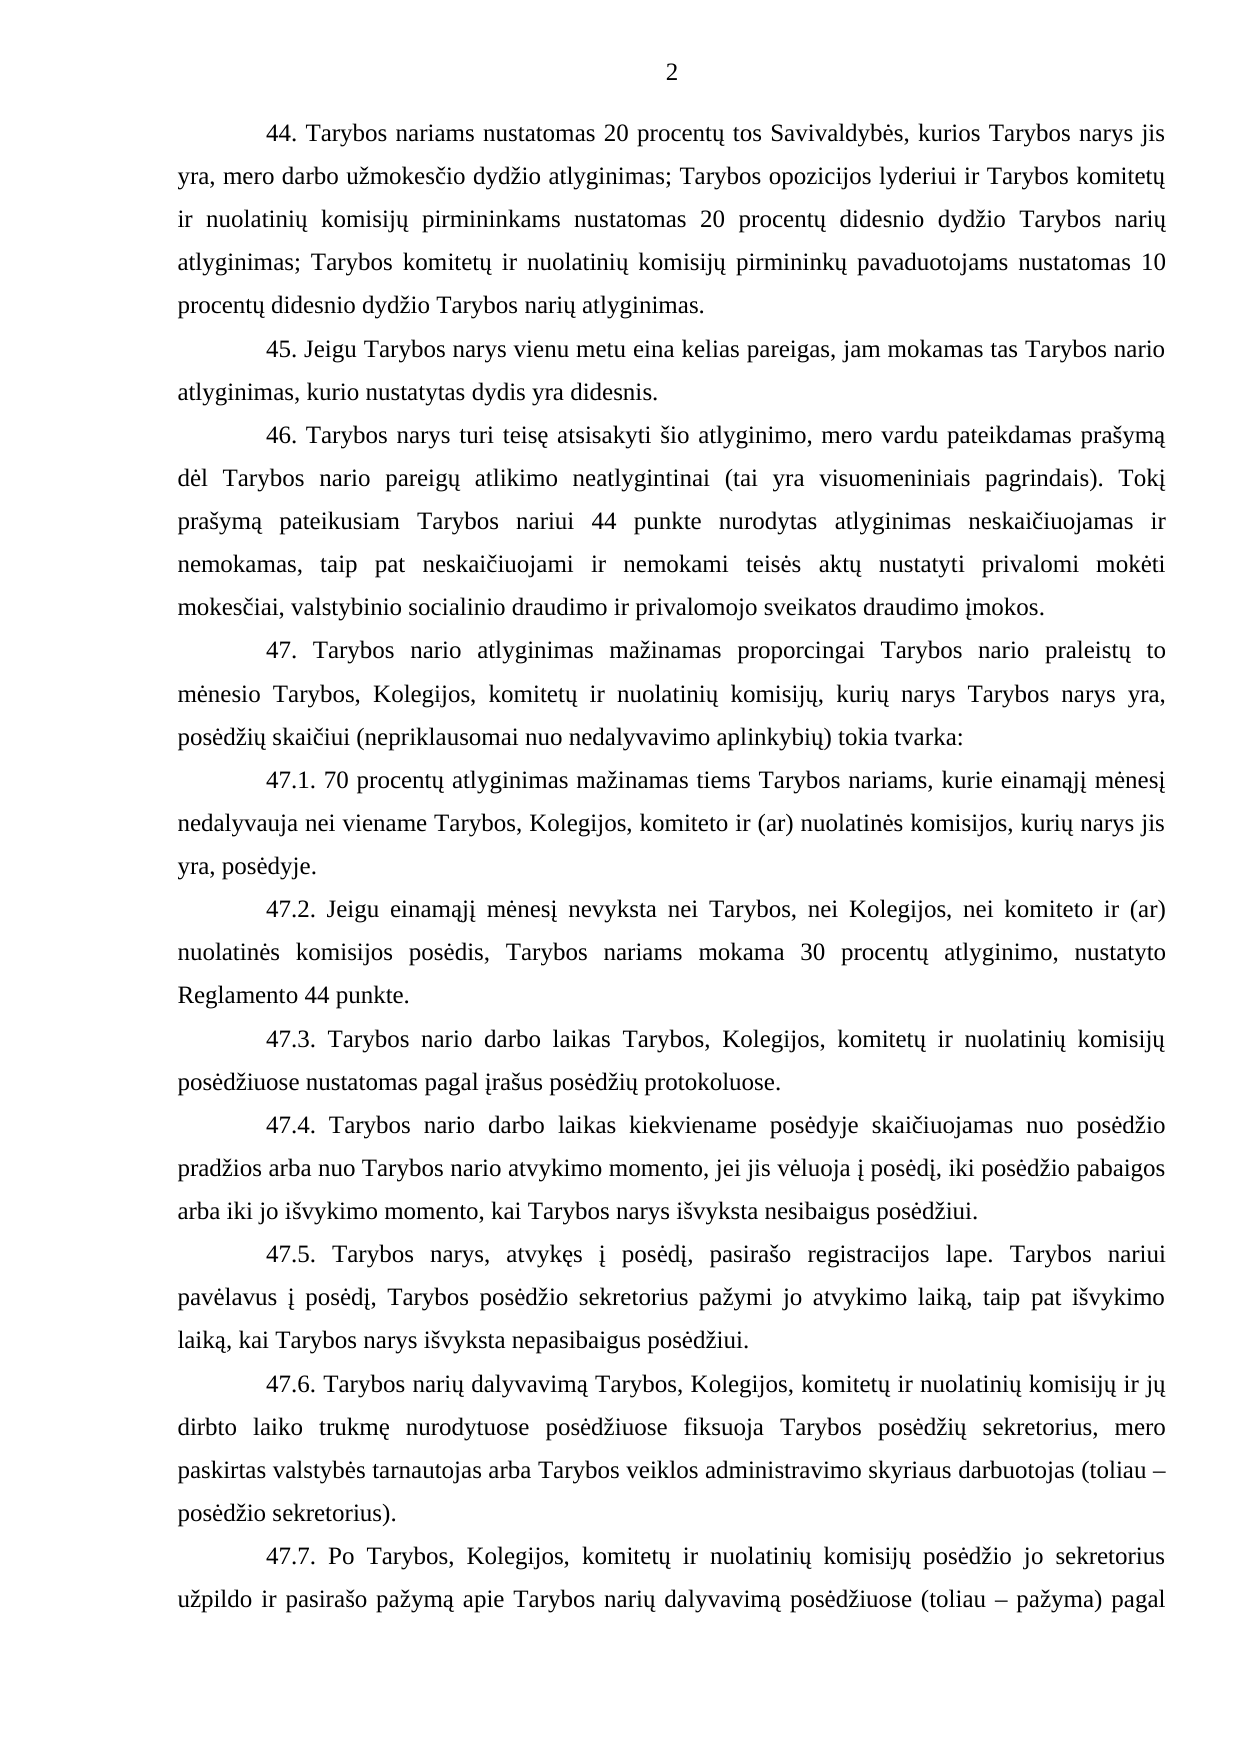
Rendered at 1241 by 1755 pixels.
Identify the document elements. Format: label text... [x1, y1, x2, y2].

text 47.7. Po Tarybos, Kolegijos, komitetų ir nuolatinių komisijų posėdžio jo sekretorius užpildo ir pasirašo pažymą apie Tarybos narių dalyvavimą posėdžiuose (toliau – pažyma) pagal [177, 1541, 1167, 1613]
text 47.1. 70 procentų atlyginimas mažinamas tiems Tarybos nariams, kurie einamąjį mėnesį nedalyvauja nei viename Tarybos, Kolegijos, komiteto ir (ar) nuolatinės komisijos, kurių narys jis yra, posėdyje. [177, 765, 1167, 880]
text 47.2. Jeigu einamąjį mėnesį nevyksta nei Tarybos, nei Kolegijos, nei komiteto ir (ar) nuolatinės komisijos posėdis, Tarybos nariams mokama 30 procentų atlyginimo, nustatyto Reglamento 44 punkte. [177, 894, 1167, 1009]
text 45. Jeigu Tarybos narys vienu metu eina kelias pareigas, jam mokamas tas Tarybos nario atlyginimas, kurio nustatytas dydis yra didesnis. [177, 334, 1167, 406]
text 46. Tarybos narys turi teisę atsisakyti šio atlyginimo, mero vardu pateikdamas prašymą dėl Tarybos nario pareigų atlikimo neatlygintinai (tai yra visuomeniniais pagrindais). Tokį prašymą pateikusiam Tarybos nariui 44 punkte nurodytas atlyginimas neskaičiuojamas ir nemokamas, taip pat neskaičiuojami ir nemokami teisės aktų nustatyti privalomi mokėti mokesčiai, valstybinio socialinio draudimo ir privalomojo sveikatos draudimo įmokos. [177, 420, 1167, 621]
text 44. Tarybos nariams nustatomas 20 procentų tos Savivaldybės, kurios Tarybos narys jis yra, mero darbo užmokesčio dydžio atlyginimas; Tarybos opozicijos lyderiui ir Tarybos komitetų ir nuolatinių komisijų pirmininkams nustatomas 20 procentų didesnio dydžio Tarybos narių atlyginimas; Tarybos komitetų ir nuolatinių komisijų pirmininkų pavaduotojams nustatomas 10 procentų didesnio dydžio Tarybos narių atlyginimas. [177, 118, 1167, 319]
text 47.5. Tarybos narys, atvykęs į posėdį, pasirašo registracijos lape. Tarybos nariui pavėlavus į posėdį, Tarybos posėdžio sekretorius pažymi jo atvykimo laiką, taip pat išvykimo laiką, kai Tarybos narys išvyksta nepasibaigus posėdžiui. [177, 1239, 1167, 1354]
text 47.6. Tarybos narių dalyvavimą Tarybos, Kolegijos, komitetų ir nuolatinių komisijų ir jų dirbto laiko trukmę nurodytuose posėdžiuose fiksuoja Tarybos posėdžių sekretorius, mero paskirtas valstybės tarnautojas arba Tarybos veiklos administravimo skyriaus darbuotojas (toliau – posėdžio sekretorius). [177, 1369, 1167, 1527]
text 47.4. Tarybos nario darbo laikas kiekviename posėdyje skaičiuojamas nuo posėdžio pradžios arba nuo Tarybos nario atvykimo momento, jei jis vėluoja į posėdį, iki posėdžio pabaigos arba iki jo išvykimo momento, kai Tarybos narys išvyksta nesibaigus posėdžiui. [177, 1110, 1167, 1225]
text 47.3. Tarybos nario darbo laikas Tarybos, Kolegijos, komitetų ir nuolatinių komisijų posėdžiuose nustatomas pagal įrašus posėdžių protokoluose. [177, 1024, 1167, 1096]
text 47. Tarybos nario atlyginimas mažinamas proporcingai Tarybos nario praleistų to mėnesio Tarybos, Kolegijos, komitetų ir nuolatinių komisijų, kurių narys Tarybos narys yra, posėdžių skaičiui (nepriklausomai nuo nedalyvavimo aplinkybių) tokia tvarka: [177, 636, 1167, 751]
